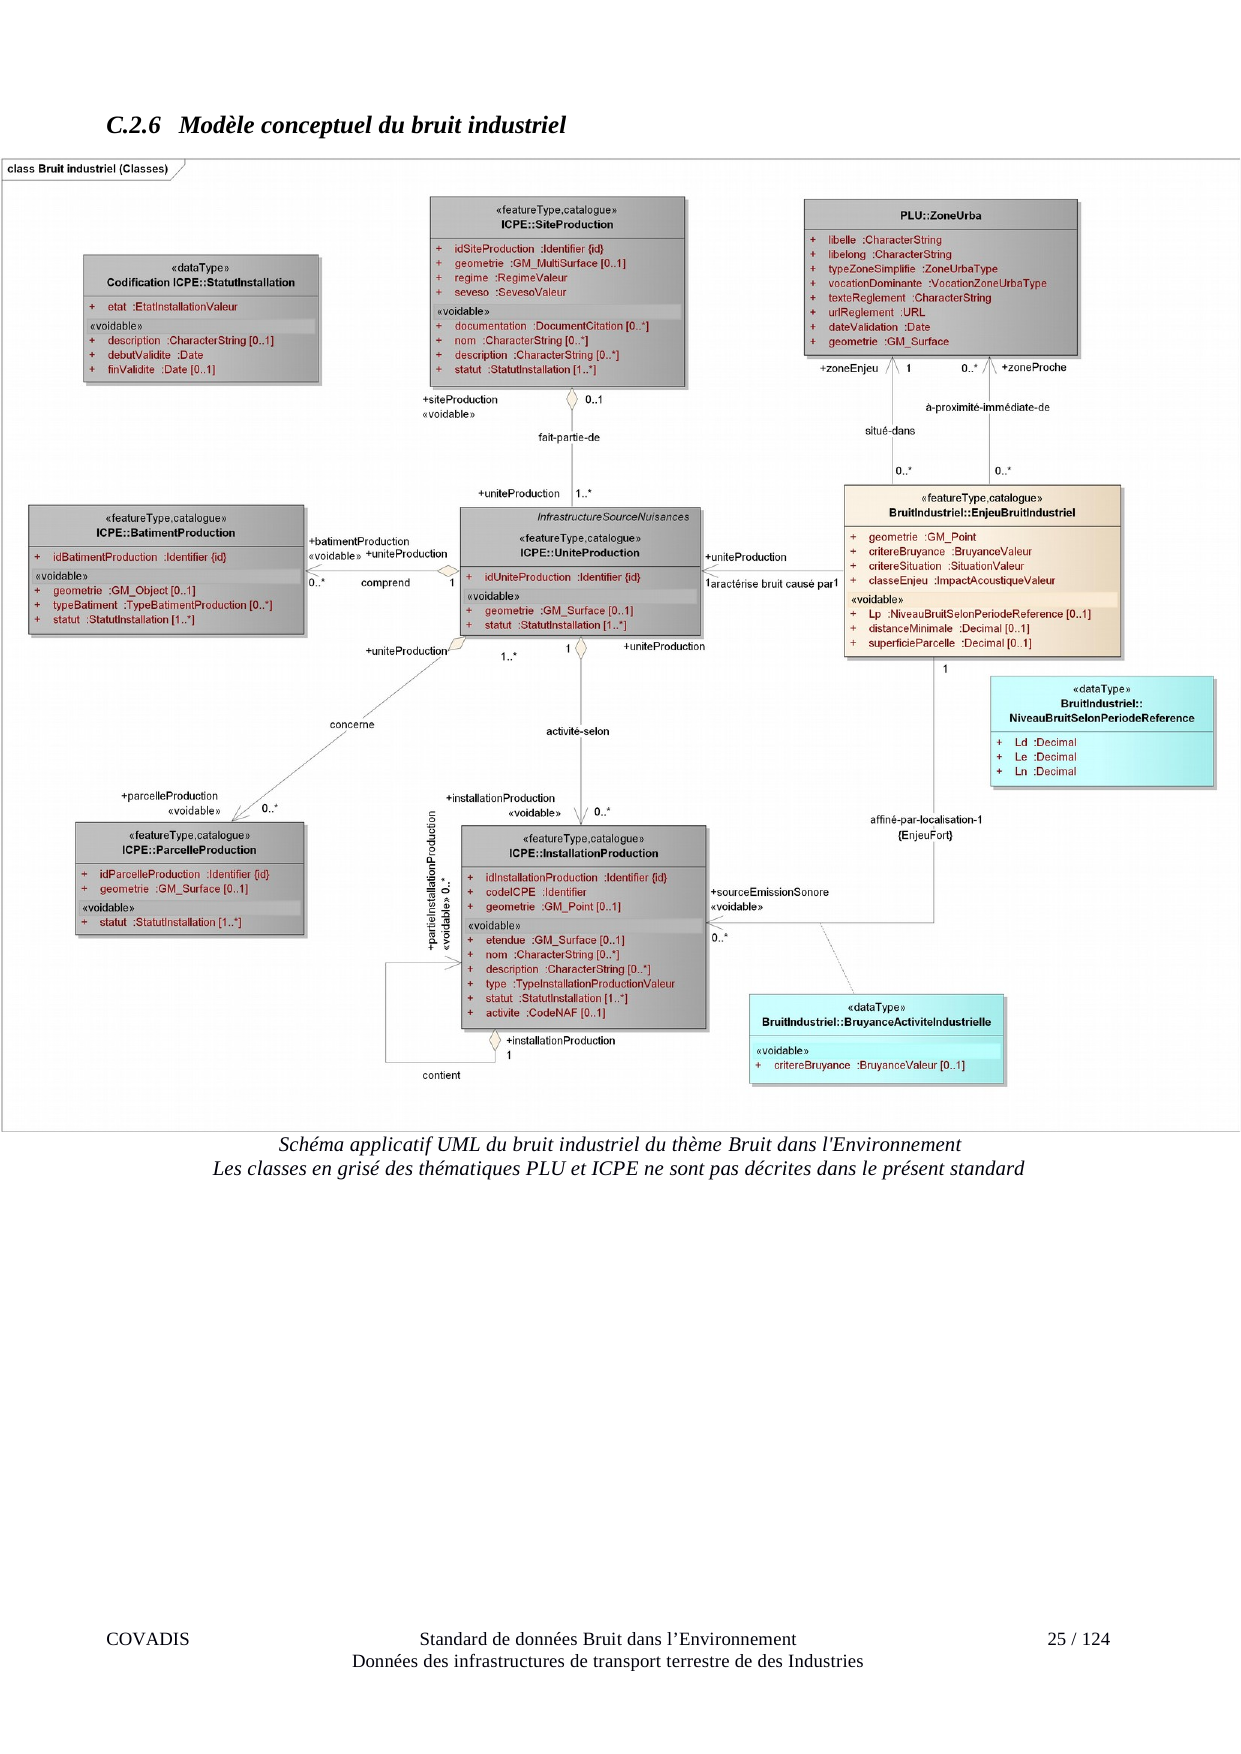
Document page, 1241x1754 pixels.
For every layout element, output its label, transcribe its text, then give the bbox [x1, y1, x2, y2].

subtitle Modèle conceptuel du bruit industriel [106, 110, 1134, 139]
text Schéma applicatif UML du bruit industriel du thème Bruit dans l'Environnement Les classes en grisé des thématiques PLU et ICPE ne sont pas décrites dans le présent standard [106, 1132, 1134, 1179]
picture [0, 157, 1241, 1132]
